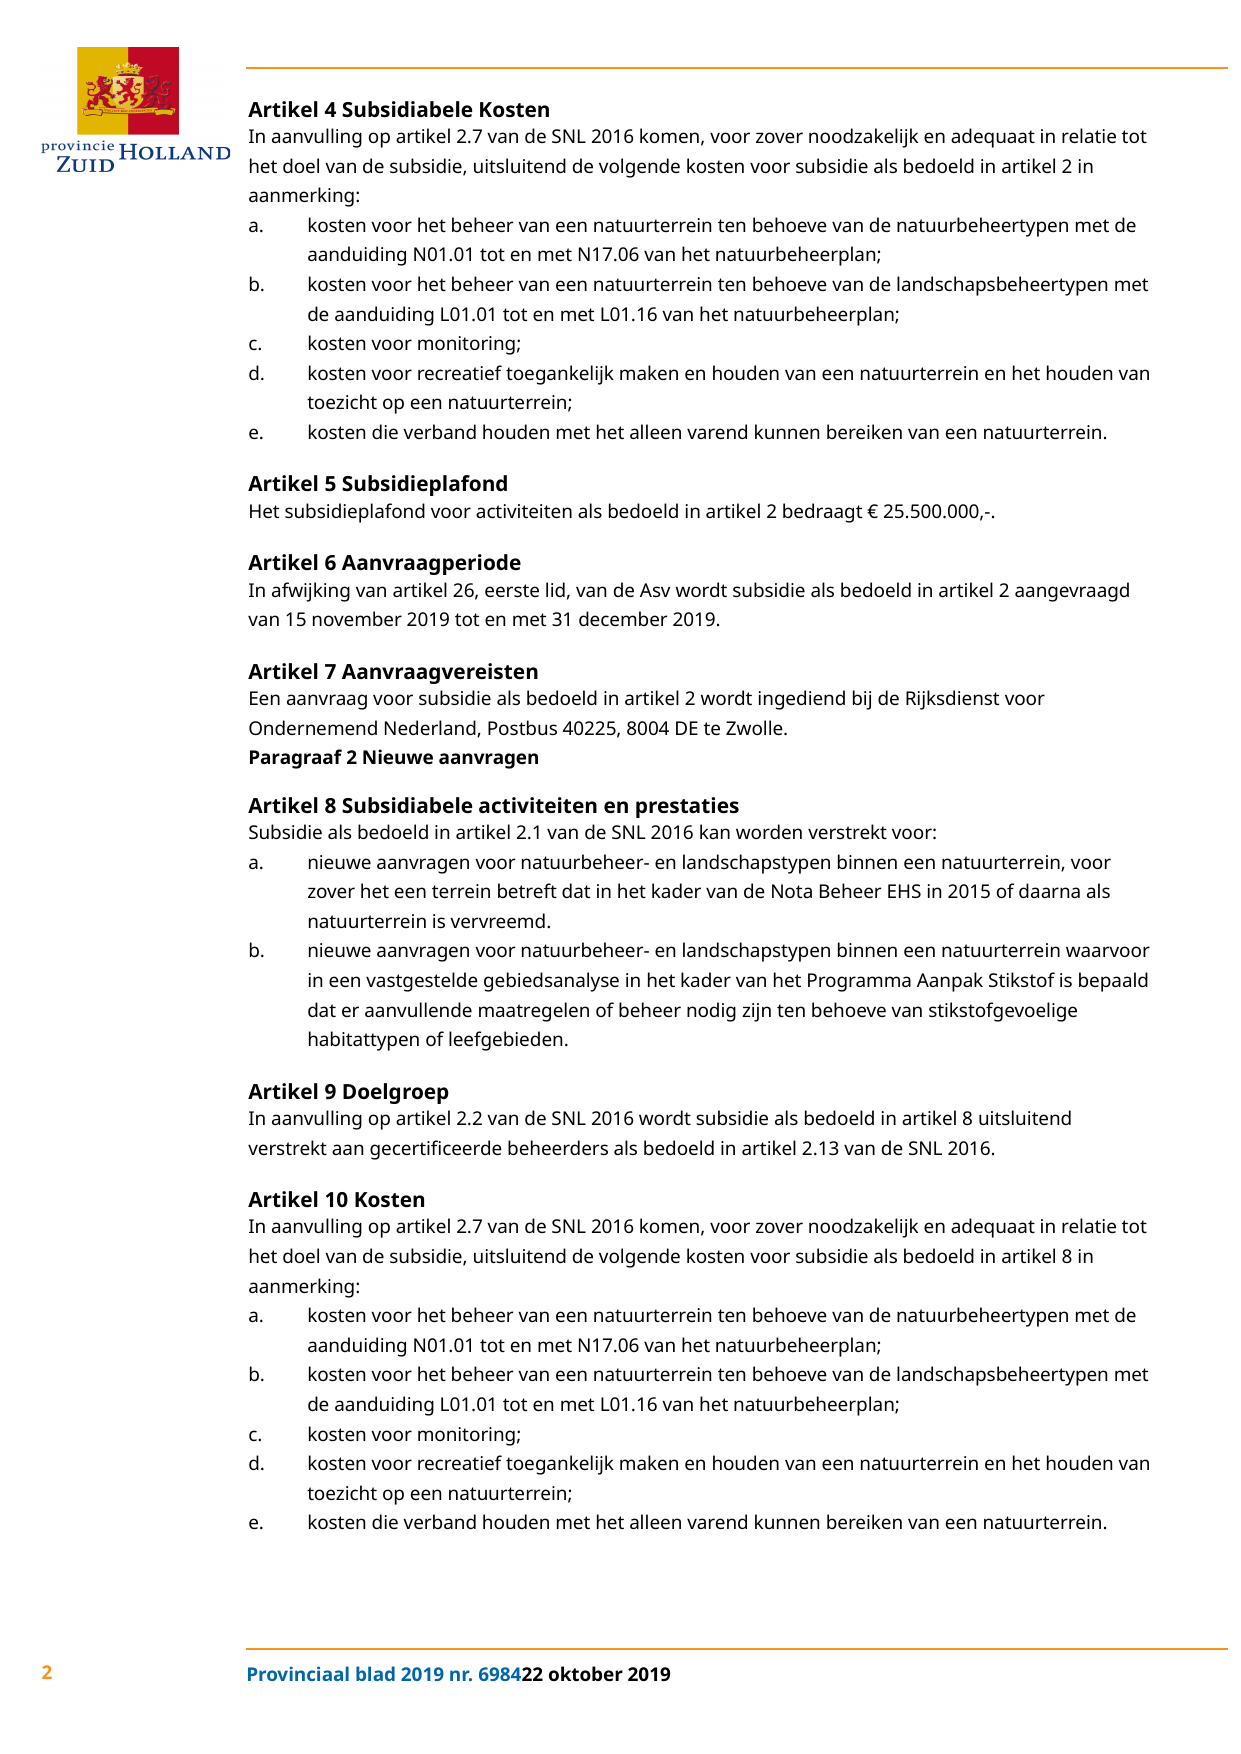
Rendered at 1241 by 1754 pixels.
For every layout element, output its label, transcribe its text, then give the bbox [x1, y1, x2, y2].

list nieuwe aanvragen voor natuurbeheer- en landschapstypen binnen een natuurterrein waarvoor in een vastgestelde gebiedsanalyse in het kader van het Programma Aanpak Stikstof is bepaald dat er aanvullende maatregelen of beheer nodig zijn ten behoeve van stikstofgevoelige habitattypen of leefgebieden. [248, 938, 1152, 1052]
text Het subsidieplafond voor activiteiten als bedoeld in artikel 2 bedraagt € 25.500.000,-. [248, 498, 1152, 524]
text Artikel 5 Subsidieplafond [248, 469, 1152, 498]
text Artikel 10 Kosten [248, 1185, 1152, 1214]
list kosten voor het beheer van een natuurterrein ten behoeve van de landschapsbeheertypen met de aanduiding L01.01 tot en met L01.16 van het natuurbeheerplan; [248, 1362, 1152, 1417]
text In afwijking van artikel 26, eerste lid, van de Asv wordt subsidie als bedoeld in artikel 2 aangevraagd van 15 november 2019 tot en met 31 december 2019. [248, 577, 1152, 632]
list kosten die verband houden met het alleen varend kunnen bereiken van een natuurterrein. [248, 419, 1152, 445]
picture [41, 47, 231, 172]
text Artikel 4 Subsidiabele Kosten [248, 95, 1152, 123]
text Artikel 6 Aanvraagperiode [248, 548, 1152, 577]
text In aanvulling op artikel 2.7 van de SNL 2016 komen, voor zover noodzakelijk en adequaat in relatie tot het doel van de subsidie, uitsluitend de volgende kosten voor subsidie als bedoeld in artikel 8 in aanmerking: [248, 1214, 1152, 1299]
text Een aanvraag voor subsidie als bedoeld in artikel 2 wordt ingediend bij de Rijksdienst voor Ondernemend Nederland, Postbus 40225, 8004 DE te Zwolle. [248, 685, 1152, 741]
list kosten die verband houden met het alleen varend kunnen bereiken van een natuurterrein. [248, 1509, 1152, 1535]
text In aanvulling op artikel 2.2 van de SNL 2016 wordt subsidie als bedoeld in artikel 8 uitsluitend verstrekt aan gecertificeerde beheerders als bedoeld in artikel 2.13 van de SNL 2016. [248, 1105, 1152, 1161]
list kosten voor het beheer van een natuurterrein ten behoeve van de natuurbeheertypen met de aanduiding N01.01 tot en met N17.06 van het natuurbeheerplan; [248, 212, 1152, 267]
text Subsidie als bedoeld in artikel 2.1 van de SNL 2016 kan worden verstrekt voor: [248, 819, 1152, 845]
text Artikel 9 Doelgroep [248, 1077, 1152, 1105]
list kosten voor het beheer van een natuurterrein ten behoeve van de landschapsbeheertypen met de aanduiding L01.01 tot en met L01.16 van het natuurbeheerplan; [248, 271, 1152, 326]
list kosten voor monitoring; [248, 330, 1152, 356]
list kosten voor recreatief toegankelijk maken en houden van een natuurterrein en het houden van toezicht op een natuurterrein; [248, 360, 1152, 415]
text Artikel 7 Aanvraagvereisten [248, 657, 1152, 685]
list kosten voor monitoring; [248, 1421, 1152, 1447]
text Paragraaf 2 Nieuwe aanvragen [248, 744, 1152, 770]
text In aanvulling op artikel 2.7 van de SNL 2016 komen, voor zover noodzakelijk en adequaat in relatie tot het doel van de subsidie, uitsluitend de volgende kosten voor subsidie als bedoeld in artikel 2 in aanmerking: [248, 123, 1152, 208]
list kosten voor recreatief toegankelijk maken en houden van een natuurterrein en het houden van toezicht op een natuurterrein; [248, 1450, 1152, 1506]
list kosten voor het beheer van een natuurterrein ten behoeve van de natuurbeheertypen met de aanduiding N01.01 tot en met N17.06 van het natuurbeheerplan; [248, 1302, 1152, 1358]
list nieuwe aanvragen voor natuurbeheer- en landschapstypen binnen een natuurterrein, voor zover het een terrein betreft dat in het kader van de Nota Beheer EHS in 2015 of daarna als natuurterrein is vervreemd. [248, 849, 1152, 934]
text Artikel 8 Subsidiabele activiteiten en prestaties [248, 791, 1152, 819]
